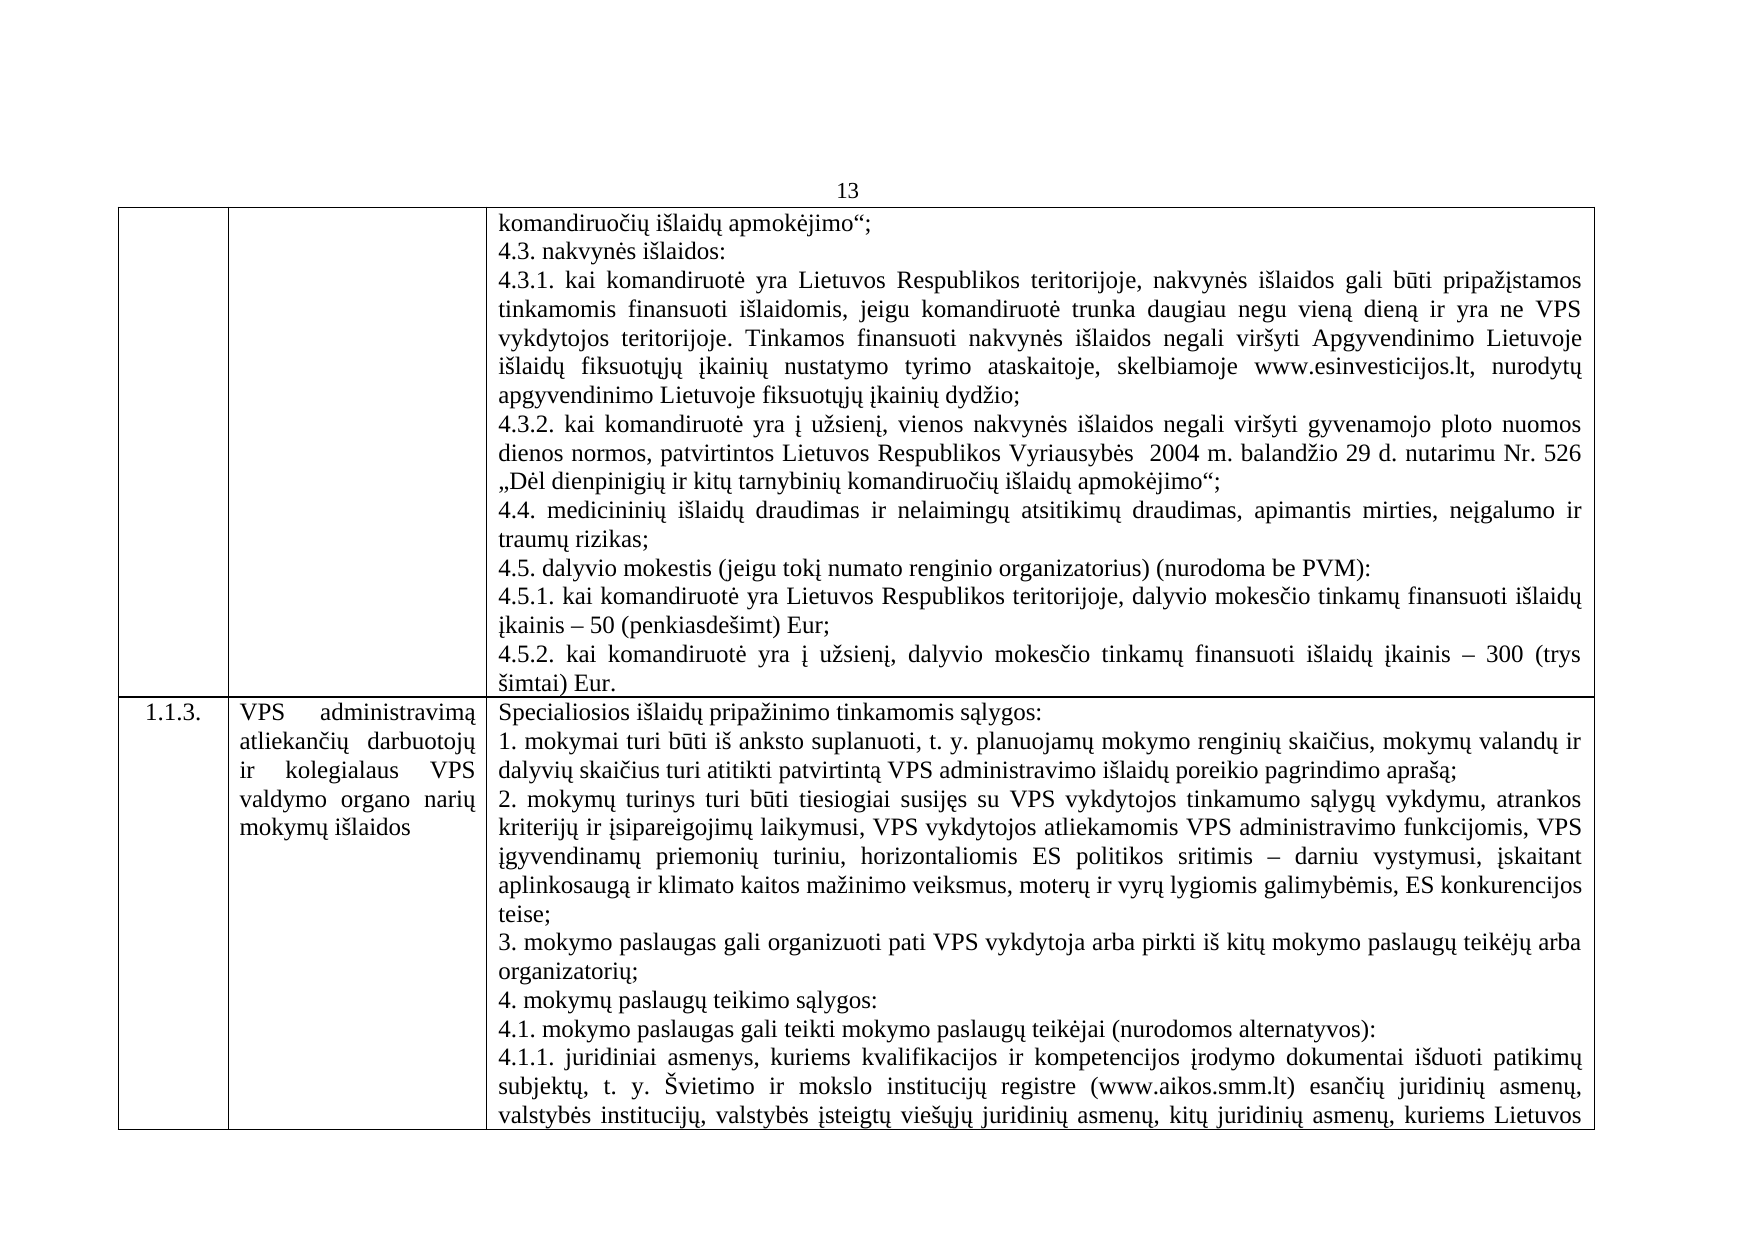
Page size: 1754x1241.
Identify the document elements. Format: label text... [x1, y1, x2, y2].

table_cell [229, 208, 486, 696]
table_cell 1.1.3. [119, 698, 228, 1129]
table_cell [119, 208, 228, 696]
table_cell komandiruočių išlaidų apmokėjimo“; 4.3. nakvynės išlaidos: 4.3.1. kai komandiruotė yra Lietuvos Respublikos teritorijoje, nakvynės išlaidos gali būti pripažįstamos tinkamomis finansuoti išlaidomis, jeigu komandiruotė trunka daugiau negu vieną dieną ir yra ne VPS vykdytojos teritorijoje. Tinkamos finansuoti nakvynės išlaidos negali viršyti Apgyvendinimo Lietuvoje išlaidų fiksuotųjų įkainių nustatymo tyrimo ataskaitoje, skelbiamoje www.esinvesticijos.lt, nurodytų apgyvendinimo Lietuvoje fiksuotųjų įkainių dydžio; 4.3.2. kai komandiruotė yra į užsienį, vienos nakvynės išlaidos negali viršyti gyvenamojo ploto nuomos dienos normos, patvirtintos Lietuvos Respublikos Vyriausybės 2004 m. balandžio 29 d. nutarimu Nr. 526 „Dėl dienpinigių ir kitų tarnybinių komandiruočių išlaidų apmokėjimo“; 4.4. medicininių išlaidų draudimas ir nelaimingų atsitikimų draudimas, apimantis mirties, neįgalumo ir traumų rizikas; 4.5. dalyvio mokestis (jeigu tokį numato renginio organizatorius) (nurodoma be PVM): 4.5.1. kai komandiruotė yra Lietuvos Respublikos teritorijoje, dalyvio mokesčio tinkamų finansuoti išlaidų įkainis – 50 (penkiasdešimt) Eur; 4.5.2. kai komandiruotė yra į užsienį, dalyvio mokesčio tinkamų finansuoti išlaidų įkainis – 300 (trys šimtai) Eur. [487, 208, 1594, 696]
table_cell Specialiosios išlaidų pripažinimo tinkamomis sąlygos: 1. mokymai turi būti iš anksto suplanuoti, t. y. planuojamų mokymo renginių skaičius, mokymų valandų ir dalyvių skaičius turi atitikti patvirtintą VPS administravimo išlaidų poreikio pagrindimo aprašą; 2. mokymų turinys turi būti tiesiogiai susijęs su VPS vykdytojos tinkamumo sąlygų vykdymu, atrankos kriterijų ir įsipareigojimų laikymusi, VPS vykdytojos atliekamomis VPS administravimo funkcijomis, VPS įgyvendinamų priemonių turiniu, horizontaliomis ES politikos sritimis – darniu vystymusi, įskaitant aplinkosaugą ir klimato kaitos mažinimo veiksmus, moterų ir vyrų lygiomis galimybėmis, ES konkurencijos teise; 3. mokymo paslaugas gali organizuoti pati VPS vykdytoja arba pirkti iš kitų mokymo paslaugų teikėjų arba organizatorių; 4. mokymų paslaugų teikimo sąlygos: 4.1. mokymo paslaugas gali teikti mokymo paslaugų teikėjai (nurodomos alternatyvos): 4.1.1. juridiniai asmenys, kuriems kvalifikacijos ir kompetencijos įrodymo dokumentai išduoti patikimų subjektų, t. y. Švietimo ir mokslo institucijų registre (www.aikos.smm.lt) esančių juridinių asmenų, valstybės institucijų, valstybės įsteigtų viešųjų juridinių asmenų, kitų juridinių asmenų, kuriems Lietuvos [487, 698, 1594, 1129]
table_cell VPS administravimą atliekančių darbuotojų ir kolegialaus VPS valdymo organo narių mokymų išlaidos [229, 698, 486, 1129]
